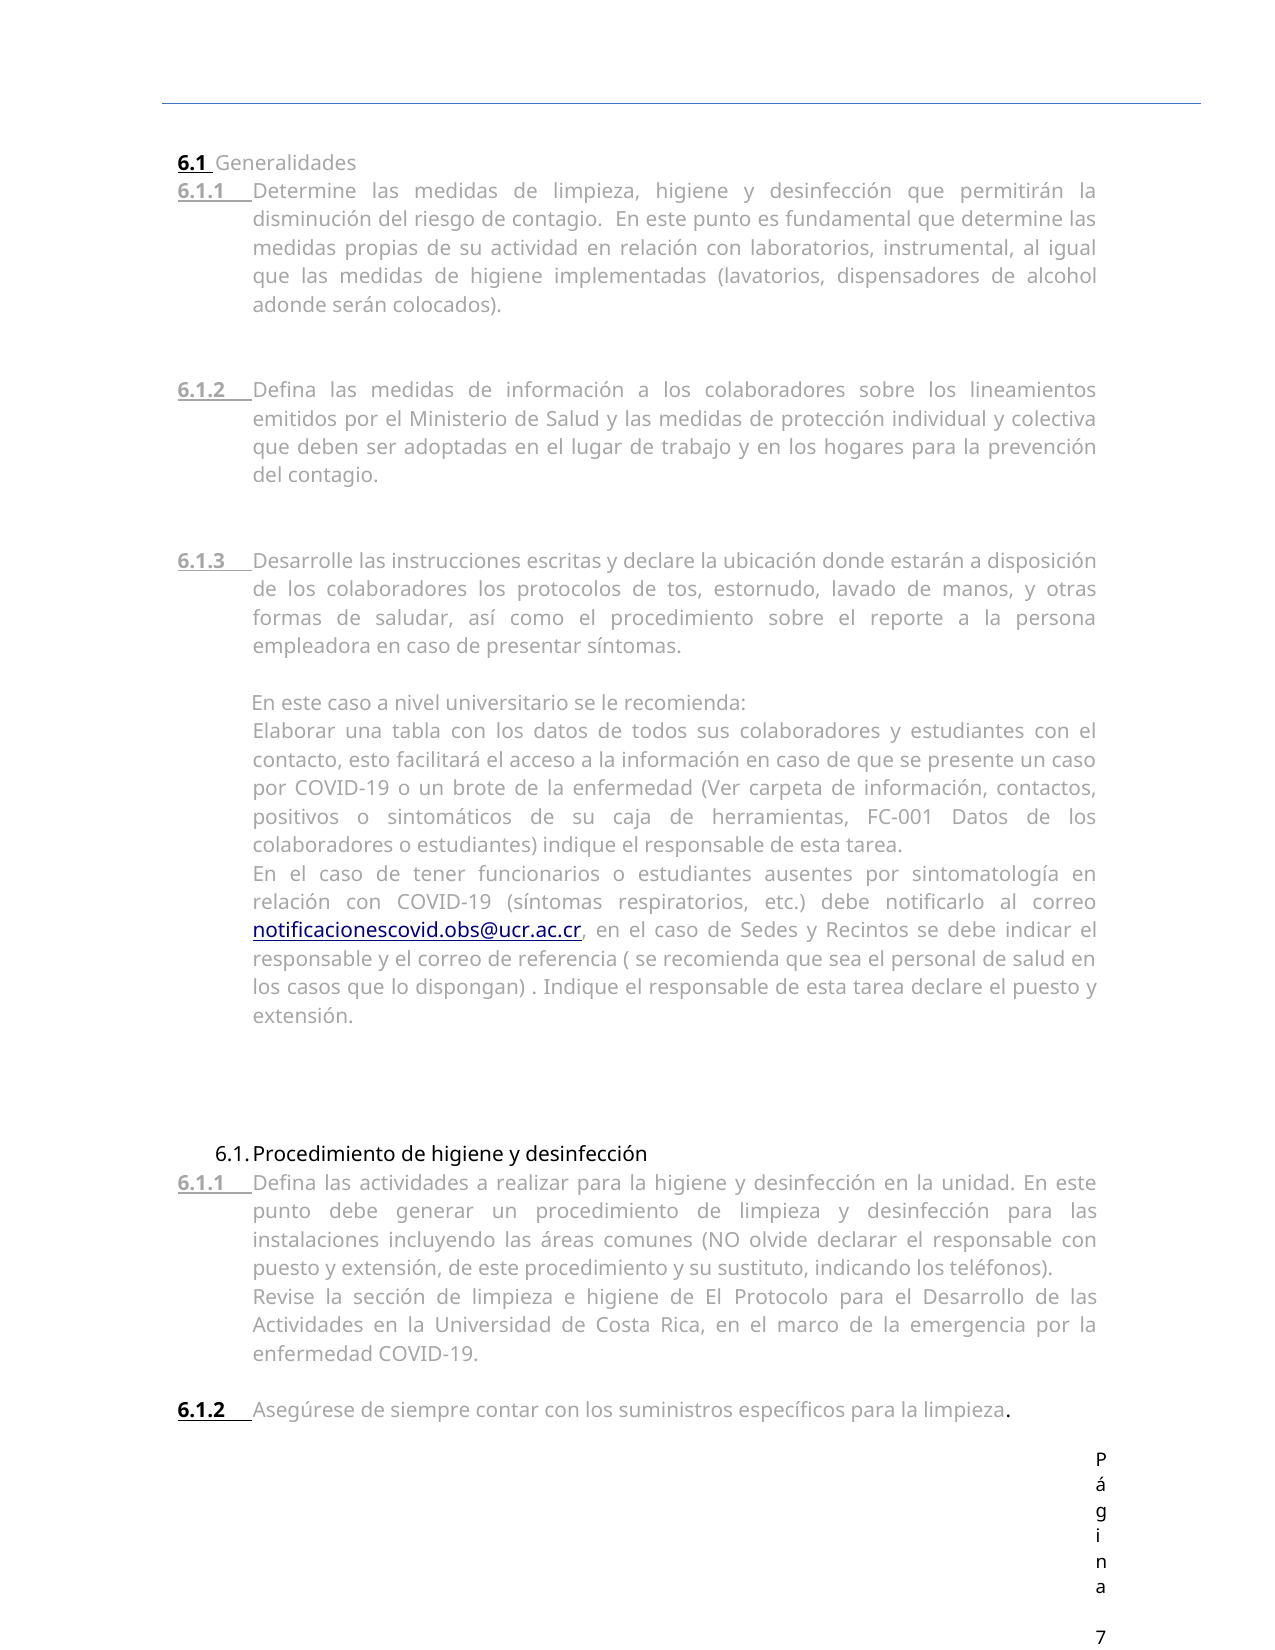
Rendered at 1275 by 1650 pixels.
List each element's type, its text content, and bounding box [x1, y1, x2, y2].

list Revise la sección de limpieza e higiene de El Protocolo para el Desarrollo de las Actividades en la Universidad de Costa Rica, en el marco de la emergencia por la enfermedad COVID-19. [252, 1282, 1098, 1367]
list Elaborar una tabla con los datos de todos sus colaboradores y estudiantes con el contacto, esto facilitará el acceso a la información en caso de que se presente un caso por COVID-19 o un brote de la enfermedad (Ver carpeta de información, contactos, positivos o sintomáticos de su caja de herramientas, FC-001 Datos de los colaboradores o estudiantes) indique el responsable de esta tarea. [215, 716, 1098, 859]
list Desarrolle las instrucciones escritas y declare la ubicación donde estarán a disposición de los colaboradores los protocolos de tos, estornudo, lavado de manos, y otras formas de saludar, así como el procedimiento sobre el reporte a la persona empleadora en caso de presentar síntomas. [177, 546, 1098, 659]
text En este caso a nivel universitario se le recomienda: [177, 688, 1098, 716]
list Defina las actividades a realizar para la higiene y desinfección en la unidad. En este punto debe generar un procedimiento de limpieza y desinfección para las instalaciones incluyendo las áreas comunes (NO olvide declarar el responsable con puesto y extensión, de este procedimiento y su sustituto, indicando los teléfonos). [177, 1168, 1098, 1282]
list Determine las medidas de limpieza, higiene y desinfección que permitirán la disminución del riesgo de contagio. En este punto es fundamental que determine las medidas propias de su actividad en relación con laboratorios, instrumental, al igual que las medidas de higiene implementadas (lavatorios, dispensadores de alcohol adonde serán colocados). [177, 176, 1098, 318]
list Asegúrese de siempre contar con los suministros específicos para la limpieza. [177, 1396, 1098, 1424]
list Generalidades [177, 148, 1098, 176]
list Defina las medidas de información a los colaboradores sobre los lineamientos emitidos por el Ministerio de Salud y las medidas de protección individual y colectiva que deben ser adoptadas en el lugar de trabajo y en los hogares para la prevención del contagio. [177, 375, 1098, 489]
list En el caso de tener funcionarios o estudiantes ausentes por sintomatología en relación con COVID-19 (síntomas respiratorios, etc.) debe notificarlo al correo notificacionescovid.obs@ucr.ac.cr, en el caso de Sedes y Recintos se debe indicar el responsable y el correo de referencia ( se recomienda que sea el personal de salud en los casos que lo dispongan) . Indique el responsable de esta tarea declare el puesto y extensión. [215, 859, 1098, 1029]
list Procedimiento de higiene y desinfección [215, 1139, 1098, 1168]
